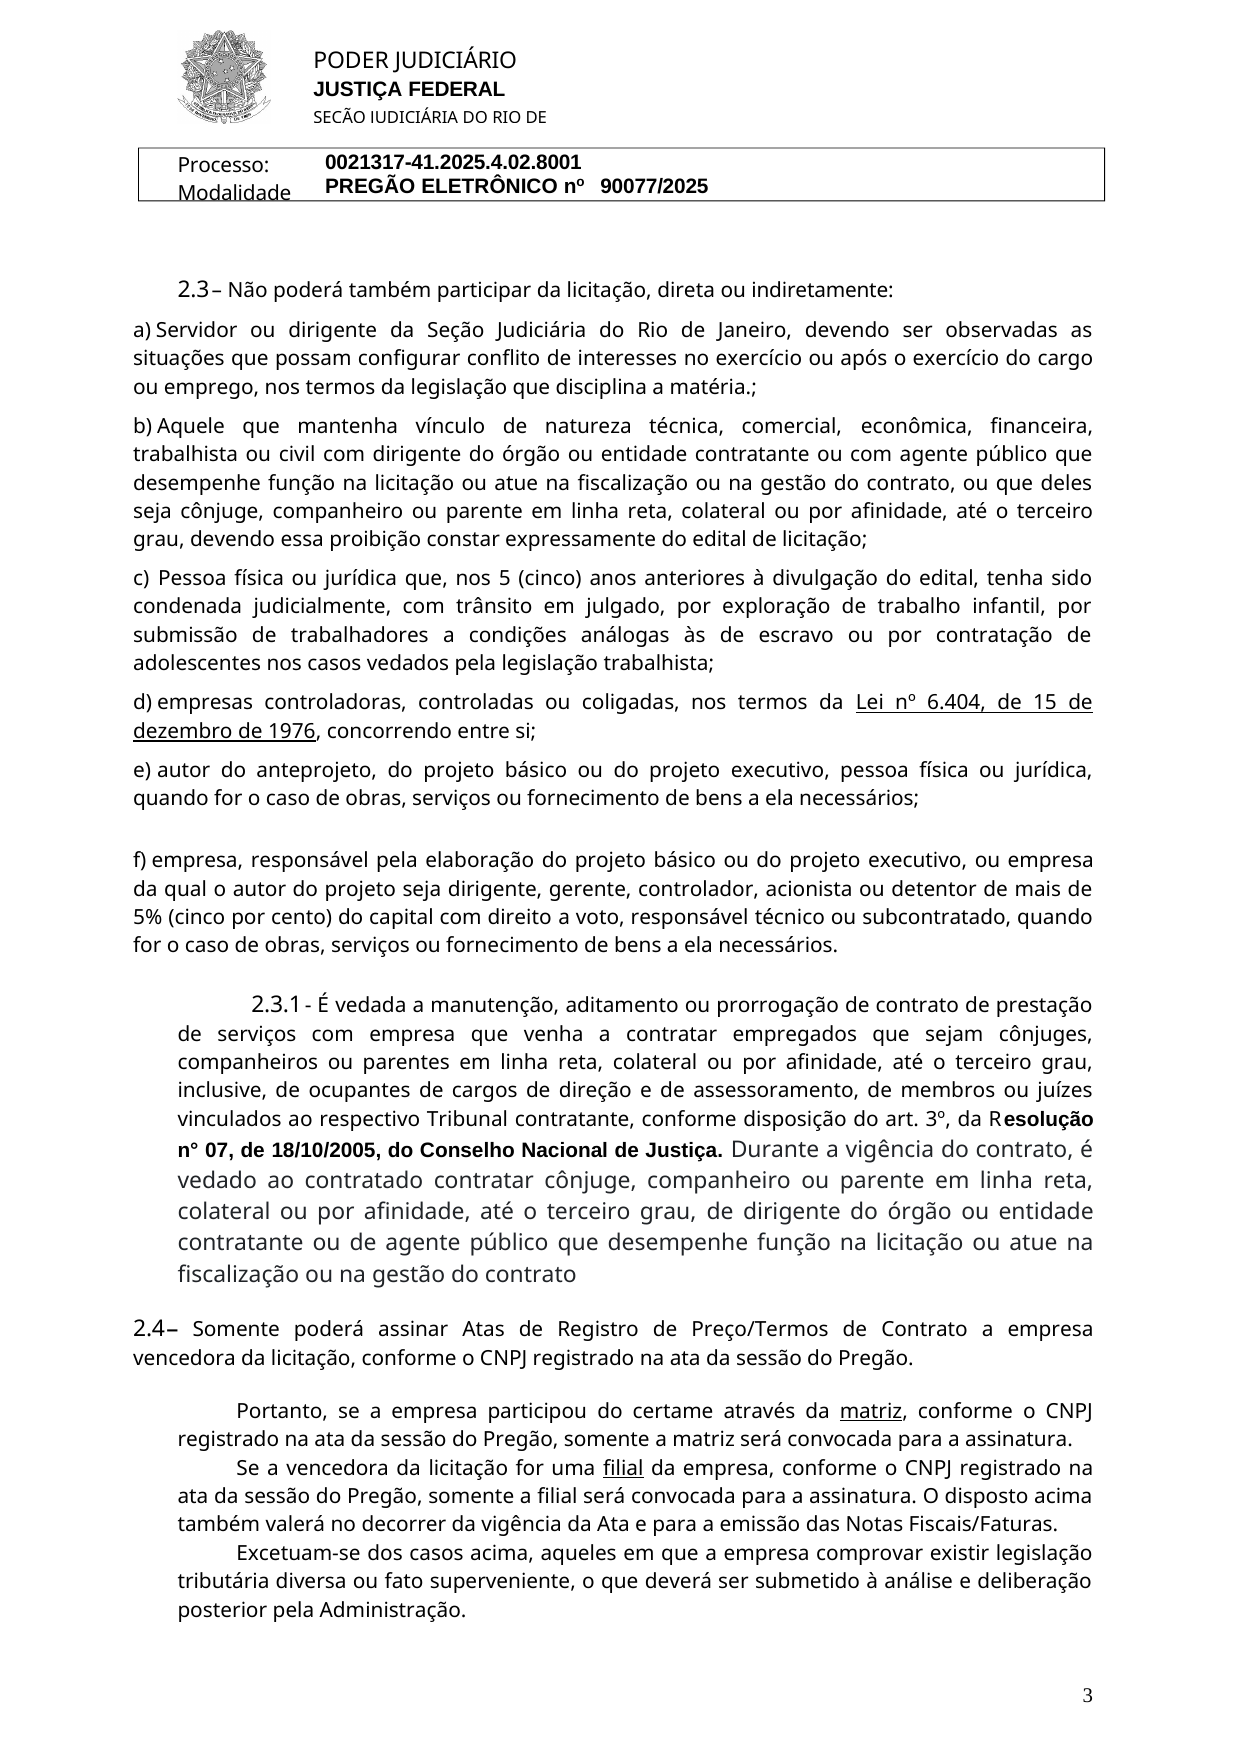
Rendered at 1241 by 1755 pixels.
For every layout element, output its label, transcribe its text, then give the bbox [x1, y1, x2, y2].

list – Não poderá também participar da licitação, direta ou indiretamente: [177, 273, 1137, 305]
list Pessoa física ou jurídica que, nos 5 (cinco) anos anteriores à divulgação do edital, tenha sido condenada judicialmente, com trânsito em julgado, por exploração de trabalho infantil, por submissão de trabalhadores a condições análogas às de escravo ou por contratação de adolescentes nos casos vedados pela legislação trabalhista; [133, 563, 1093, 677]
list autor do anteprojeto, do projeto básico ou do projeto executivo, pessoa física ou jurídica, quando for o caso de obras, serviços ou fornecimento de bens a ela necessários; [133, 755, 1093, 812]
list empresas controladoras, controladas ou coligadas, nos termos da Lei nº 6.404, de 15 de dezembro de 1976, concorrendo entre si; [133, 687, 1093, 744]
text Se a vencedora da licitação for uma filial da empresa, conforme o CNPJ registrado na ata da sessão do Pregão, somente a filial será convocada para a assinatura. O disposto acima também valerá no decorrer da vigência da Ata e para a emissão das Notas Fiscais/Faturas. [177, 1453, 1093, 1538]
text Excetuam-se dos casos acima, aqueles em que a empresa comprovar existir legislação tributária diversa ou fato superveniente, o que deverá ser submetido à análise e deliberação posterior pela Administração. [177, 1538, 1093, 1623]
list - É vedada a manutenção, aditamento ou prorrogação de contrato de prestação de serviços com empresa que venha a contratar empregados que sejam cônjuges, companheiros ou parentes em linha reta, colateral ou por afinidade, até o terceiro grau, inclusive, de ocupantes de cargos de direção e de assessoramento, de membros ou juízes vinculados ao respectivo Tribunal contratante, conforme disposição do art. 3º, da Resolução n° 07, de 18/10/2005, do Conselho Nacional de Justiça. Durante a vigência do contrato, é vedado ao contratado contratar cônjuge, companheiro ou parente em linha reta, colateral ou por afinidade, até o terceiro grau, de dirigente do órgão ou entidade contratante ou de agente público que desempenhe função na licitação ou atue na fiscalização ou na gestão do contrato [177, 987, 1094, 1289]
list empresa, responsável pela elaboração do projeto básico ou do projeto executivo, ou empresa da qual o autor do projeto seja dirigente, gerente, controlador, acionista ou detentor de mais de 5% (cinco por cento) do capital com direito a voto, responsável técnico ou subcontratado, quando for o caso de obras, serviços ou fornecimento de bens a ela necessários. [133, 845, 1093, 959]
text Portanto, se a empresa participou do certame através da matriz, conforme o CNPJ registrado na ata da sessão do Pregão, somente a matriz será convocada para a assinatura. [177, 1396, 1093, 1453]
list – Somente poderá assinar Atas de Registro de Preço/Termos de Contrato a empresa vencedora da licitação, conforme o CNPJ registrado na ata da sessão do Pregão. [133, 1312, 1093, 1372]
list Aquele que mantenha vínculo de natureza técnica, comercial, econômica, financeira, trabalhista ou civil com dirigente do órgão ou entidade contratante ou com agente público que desempenhe função na licitação ou atue na fiscalização ou na gestão do contrato, ou que deles seja cônjuge, companheiro ou parente em linha reta, colateral ou por afinidade, até o terceiro grau, devendo essa proibição constar expressamente do edital de licitação; [133, 411, 1093, 553]
list Servidor ou dirigente da Seção Judiciária do Rio de Janeiro, devendo ser observadas as situações que possam configurar conflito de interesses no exercício ou após o exercício do cargo ou emprego, nos termos da legislação que disciplina a matéria.; [133, 315, 1093, 400]
